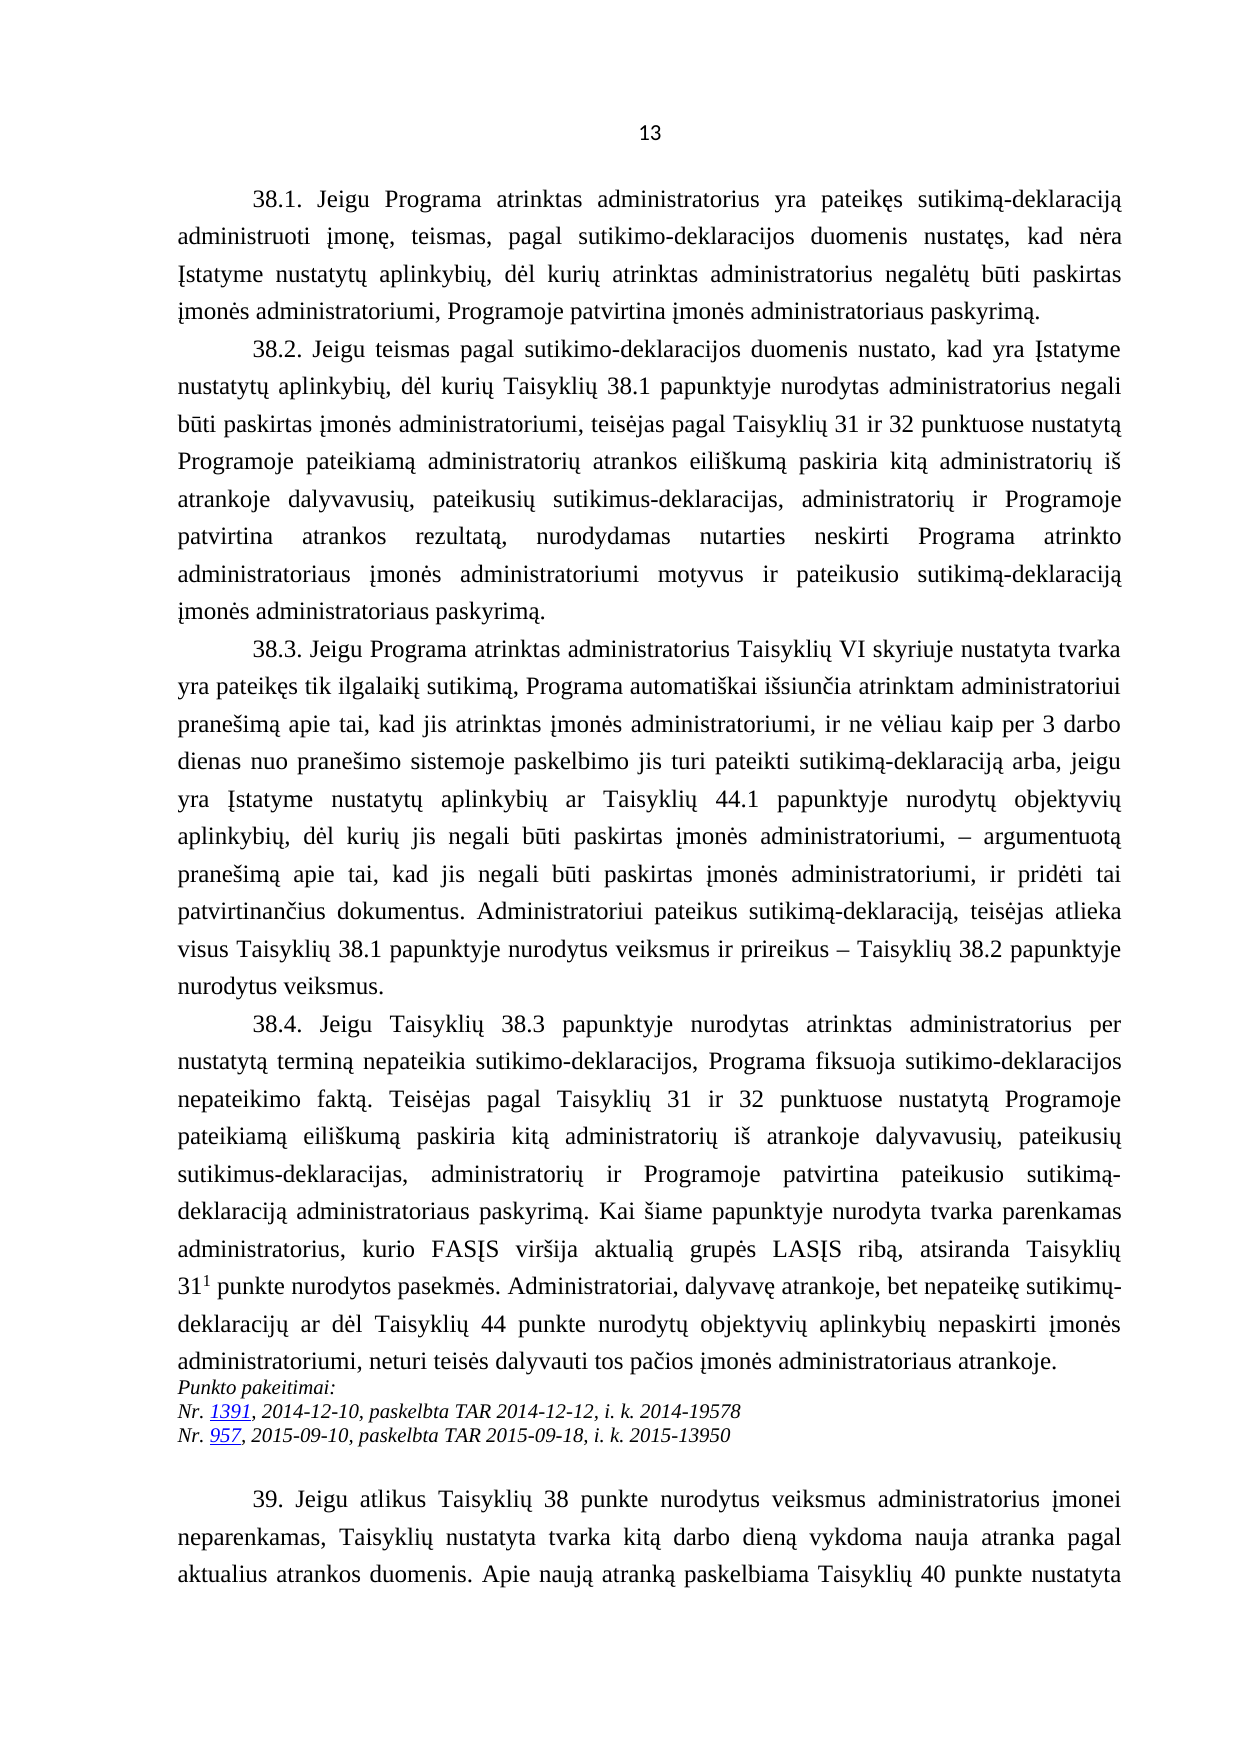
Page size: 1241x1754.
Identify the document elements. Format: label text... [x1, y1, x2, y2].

text Nr. 957, 2015-09-10, paskelbta TAR 2015-09-18, i. k. 2015-13950 [177, 1423, 1122, 1447]
text 38.2. Jeigu teismas pagal sutikimo-deklaracijos duomenis nustato, kad yra Įstatyme nustatytų aplinkybių, dėl kurių Taisyklių 38.1 papunktyje nurodytas administratorius negali būti paskirtas įmonės administratoriumi, teisėjas pagal Taisyklių 31 ir 32 punktuose nustatytą Programoje pateikiamą administratorių atrankos eiliškumą paskiria kitą administratorių iš atrankoje dalyvavusių, pateikusių sutikimus-deklaracijas, administratorių ir Programoje patvirtina atrankos rezultatą, nurodydamas nutarties neskirti Programa atrinkto administratoriaus įmonės administratoriumi motyvus ir pateikusio sutikimą-deklaraciją įmonės administratoriaus paskyrimą. [177, 325, 1122, 625]
text 39. Jeigu atlikus Taisyklių 38 punkte nurodytus veiksmus administratorius įmonei neparenkamas, Taisyklių nustatyta tvarka kitą darbo dieną vykdoma nauja atranka pagal aktualius atrankos duomenis. Apie naują atranką paskelbiama Taisyklių 40 punkte nustatyta [177, 1476, 1122, 1588]
text 38.4. Jeigu Taisyklių 38.3 papunktyje nurodytas atrinktas administratorius per nustatytą terminą nepateikia sutikimo-deklaracijos, Programa fiksuoja sutikimo-deklaracijos nepateikimo faktą. Teisėjas pagal Taisyklių 31 ir 32 punktuose nustatytą Programoje pateikiamą eiliškumą paskiria kitą administratorių iš atrankoje dalyvavusių, pateikusių sutikimus-deklaracijas, administratorių ir Programoje patvirtina pateikusio sutikimą-deklaraciją administratoriaus paskyrimą. Kai šiame papunktyje nurodyta tvarka parenkamas administratorius, kurio FASĮS viršija aktualią grupės LASĮS ribą, atsiranda Taisyklių 311 punkte nurodytos pasekmės. Administratoriai, dalyvavę atrankoje, bet nepateikę sutikimų-deklaracijų ar dėl Taisyklių 44 punkte nurodytų objektyvių aplinkybių nepaskirti įmonės administratoriumi, neturi teisės dalyvauti tos pačios įmonės administratoriaus atrankoje. [177, 1000, 1122, 1375]
text 38.3. Jeigu Programa atrinktas administratorius Taisyklių VI skyriuje nustatyta tvarka yra pateikęs tik ilgalaikį sutikimą, Programa automatiškai išsiunčia atrinktam administratoriui pranešimą apie tai, kad jis atrinktas įmonės administratoriumi, ir ne vėliau kaip per 3 darbo dienas nuo pranešimo sistemoje paskelbimo jis turi pateikti sutikimą-deklaraciją arba, jeigu yra Įstatyme nustatytų aplinkybių ar Taisyklių 44.1 papunktyje nurodytų objektyvių aplinkybių, dėl kurių jis negali būti paskirtas įmonės administratoriumi, – argumentuotą pranešimą apie tai, kad jis negali būti paskirtas įmonės administratoriumi, ir pridėti tai patvirtinančius dokumentus. Administratoriui pateikus sutikimą-deklaraciją, teisėjas atlieka visus Taisyklių 38.1 papunktyje nurodytus veiksmus ir prireikus – Taisyklių 38.2 papunktyje nurodytus veiksmus. [177, 625, 1122, 1000]
text 38.1. Jeigu Programa atrinktas administratorius yra pateikęs sutikimą-deklaraciją administruoti įmonę, teismas, pagal sutikimo-deklaracijos duomenis nustatęs, kad nėra Įstatyme nustatytų aplinkybių, dėl kurių atrinktas administratorius negalėtų būti paskirtas įmonės administratoriumi, Programoje patvirtina įmonės administratoriaus paskyrimą. [177, 175, 1122, 325]
text Nr. 1391, 2014-12-10, paskelbta TAR 2014-12-12, i. k. 2014-19578 [177, 1399, 1122, 1423]
text Punkto pakeitimai: [177, 1375, 1122, 1399]
